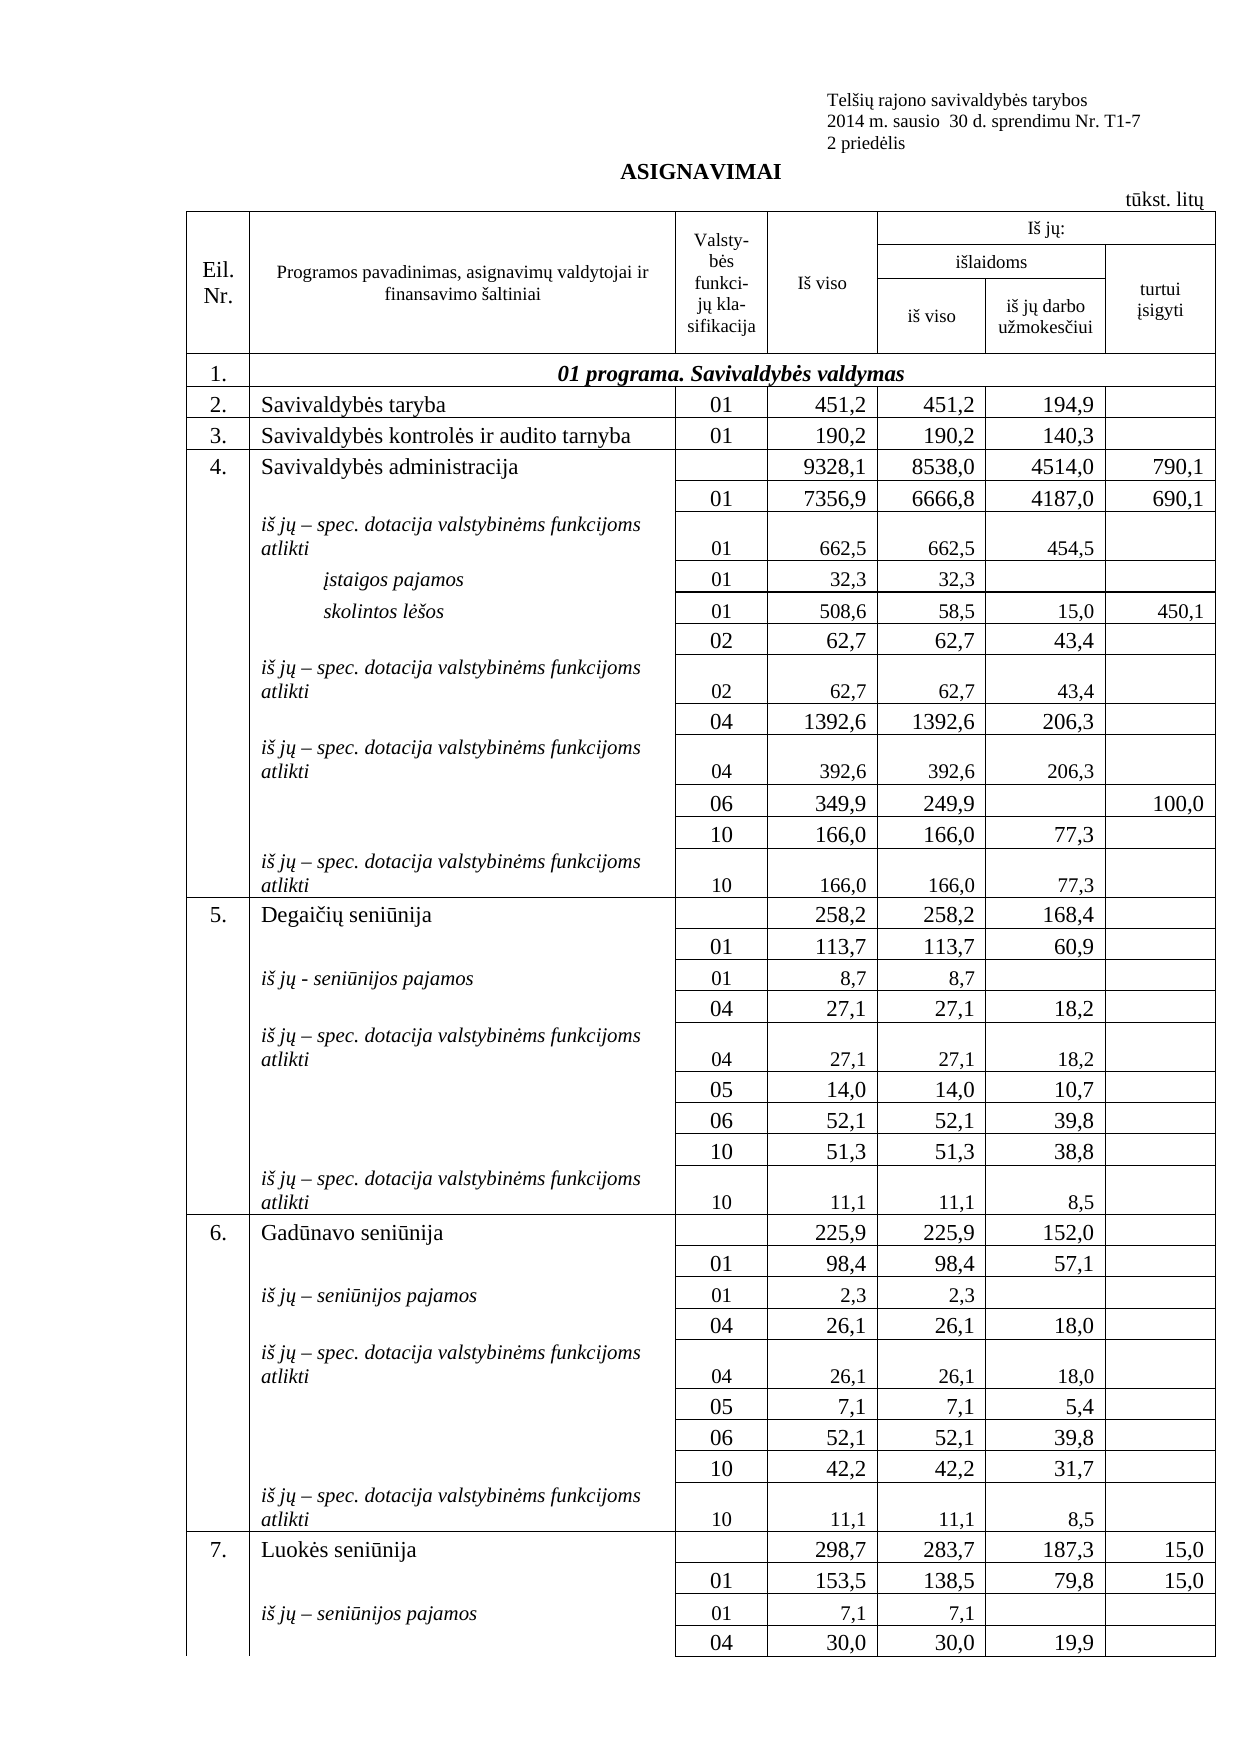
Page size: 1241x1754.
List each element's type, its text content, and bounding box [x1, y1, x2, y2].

table_cell 450,1 [1106, 593, 1215, 623]
table_cell [250, 784, 675, 816]
table_cell iš jų – spec. dotacija valstybinėms funkcijoms atlikti [250, 848, 675, 897]
table_cell [187, 816, 249, 847]
table_cell 62,7 [768, 655, 877, 703]
table_cell 4187,0 [986, 481, 1105, 511]
table_cell [1106, 1309, 1215, 1339]
table_cell [1106, 1594, 1215, 1624]
table_cell [986, 561, 1105, 591]
table_cell [250, 1245, 675, 1276]
table_cell 39,8 [986, 1103, 1105, 1133]
table_cell [187, 1419, 249, 1450]
table_cell 30,0 [768, 1626, 877, 1656]
table_cell iš jų – spec. dotacija valstybinėms funkcijoms atlikti [250, 734, 675, 783]
table_cell 4. [187, 450, 249, 480]
table_cell 18,0 [986, 1340, 1105, 1388]
table_cell 7,1 [768, 1594, 877, 1624]
table_cell 52,1 [878, 1420, 985, 1450]
table_cell 690,1 [1106, 481, 1215, 511]
table_cell [187, 784, 249, 816]
table_cell [187, 511, 249, 560]
text 2 priedėlis [827, 132, 1169, 153]
table_cell [187, 959, 249, 990]
table_cell [1106, 512, 1215, 560]
table_cell [676, 450, 767, 480]
table_cell 7,1 [878, 1389, 985, 1419]
table_cell 8,7 [768, 960, 877, 990]
table_cell iš jų – seniūnijos pajamos [250, 1593, 675, 1624]
table_cell [250, 623, 675, 654]
table_cell 113,7 [878, 929, 985, 959]
table_cell Eil. Nr. [187, 212, 249, 353]
table_cell [1106, 735, 1215, 783]
table_cell [250, 1419, 675, 1450]
table_cell [250, 1450, 675, 1482]
table_cell iš jų – spec. dotacija valstybinėms funkcijoms atlikti [250, 511, 675, 560]
table_cell iš jų darbo užmokesčiui [986, 279, 1105, 353]
table_cell 27,1 [878, 991, 985, 1022]
table_cell iš jų – spec. dotacija valstybinėms funkcijoms atlikti [250, 1482, 675, 1531]
table_cell 194,9 [986, 387, 1105, 417]
table_cell [1106, 1626, 1215, 1656]
table_cell [187, 1308, 249, 1339]
table_cell 10 [676, 1166, 767, 1214]
table_cell 392,6 [768, 735, 877, 783]
table_cell 01 [676, 512, 767, 560]
table_cell 349,9 [768, 785, 877, 816]
table_cell 451,2 [878, 387, 985, 417]
table_cell 10 [676, 849, 767, 897]
table_cell [187, 1593, 249, 1624]
table_cell [187, 928, 249, 959]
table_cell Gadūnavo seniūnija [250, 1215, 675, 1245]
table_cell [1106, 929, 1215, 959]
table_cell 166,0 [768, 849, 877, 897]
table_cell [250, 928, 675, 959]
table_cell 31,7 [986, 1451, 1105, 1482]
table_cell [1106, 960, 1215, 990]
table_cell 2,3 [768, 1277, 877, 1307]
table_cell 190,2 [878, 418, 985, 448]
table_cell 6. [187, 1215, 249, 1245]
table_cell 225,9 [878, 1215, 985, 1245]
table_cell 18,2 [986, 991, 1105, 1022]
text Telšių rajono savivaldybės tarybos [827, 89, 1169, 110]
table_cell 06 [676, 1103, 767, 1133]
table_cell [187, 623, 249, 654]
table_cell 32,3 [878, 561, 985, 591]
table_cell iš viso [878, 279, 985, 353]
table_cell 8538,0 [878, 450, 985, 480]
table_cell 01 [676, 1563, 767, 1593]
table_cell 166,0 [878, 817, 985, 847]
table_cell 7356,9 [768, 481, 877, 511]
text 2014 m. sausio 30 d. sprendimu Nr. T1-7 [827, 110, 1169, 132]
table_cell 01 [676, 1246, 767, 1276]
table_cell 19,9 [986, 1626, 1105, 1656]
table_cell 98,4 [878, 1246, 985, 1276]
table_cell [187, 1388, 249, 1419]
table_cell 05 [676, 1389, 767, 1419]
table_cell 15,0 [986, 593, 1105, 623]
table_cell 662,5 [768, 512, 877, 560]
table_cell 14,0 [878, 1072, 985, 1102]
table_cell [1106, 817, 1215, 847]
table_cell iš jų - seniūnijos pajamos [250, 959, 675, 990]
table_cell [187, 848, 249, 897]
table_cell 43,4 [986, 655, 1105, 703]
table_cell [1106, 1215, 1215, 1245]
table_cell 1392,6 [768, 704, 877, 734]
table_cell 06 [676, 1420, 767, 1450]
table_cell [676, 1532, 767, 1562]
table_cell iš jų – seniūnijos pajamos [250, 1276, 675, 1307]
table_cell 7,1 [878, 1594, 985, 1624]
table_cell [250, 816, 675, 847]
table_cell 52,1 [878, 1103, 985, 1133]
table_cell [1106, 655, 1215, 703]
table_cell 26,1 [768, 1309, 877, 1339]
table_cell 27,1 [878, 1023, 985, 1071]
table_cell 7,1 [768, 1389, 877, 1419]
table_cell 166,0 [878, 849, 985, 897]
table_cell 225,9 [768, 1215, 877, 1245]
table_cell 283,7 [878, 1532, 985, 1562]
table_cell Programos pavadinimas, asignavimų valdytojai ir finansavimo šaltiniai [250, 212, 675, 353]
table_cell 04 [676, 1340, 767, 1388]
table_cell [1106, 418, 1215, 448]
table_cell 451,2 [768, 387, 877, 417]
table_cell 11,1 [878, 1483, 985, 1531]
table_cell [1106, 704, 1215, 734]
table_cell [986, 1594, 1105, 1624]
table_cell 26,1 [768, 1340, 877, 1388]
table_cell [986, 1277, 1105, 1307]
table_cell 79,8 [986, 1563, 1105, 1593]
table_cell 11,1 [768, 1166, 877, 1214]
table_cell Iš jų: [878, 212, 1215, 244]
table_cell 3. [187, 418, 249, 448]
table_cell 153,5 [768, 1563, 877, 1593]
table_cell 166,0 [768, 817, 877, 847]
table_cell 8,5 [986, 1483, 1105, 1531]
table_cell 02 [676, 655, 767, 703]
table_cell 298,7 [768, 1532, 877, 1562]
table_cell 18,0 [986, 1309, 1105, 1339]
table_cell Degaičių seniūnija [250, 898, 675, 928]
table_cell [250, 990, 675, 1022]
table_cell 1392,6 [878, 704, 985, 734]
table_cell [187, 703, 249, 734]
table_cell [187, 560, 249, 591]
table_cell [1106, 1420, 1215, 1450]
table_cell 10,7 [986, 1072, 1105, 1102]
table_cell 01 [676, 593, 767, 623]
table_cell 15,0 [1106, 1532, 1215, 1562]
table_cell 5. [187, 898, 249, 928]
table_cell 26,1 [878, 1340, 985, 1388]
table_cell iš jų – spec. dotacija valstybinėms funkcijoms atlikti [250, 1165, 675, 1214]
table_cell [1106, 1134, 1215, 1164]
table_cell [187, 1339, 249, 1388]
table_cell 62,7 [768, 624, 877, 654]
table_cell [1106, 1023, 1215, 1071]
table_cell 51,3 [768, 1134, 877, 1164]
table_cell 77,3 [986, 849, 1105, 897]
table_cell [878, 185, 986, 211]
table_cell [187, 1022, 249, 1071]
table_cell 98,4 [768, 1246, 877, 1276]
table_cell [187, 1482, 249, 1531]
table_cell 6666,8 [878, 481, 985, 511]
table_cell 662,5 [878, 512, 985, 560]
table_cell [250, 1388, 675, 1419]
table_cell 01 [676, 481, 767, 511]
table_cell 58,5 [878, 593, 985, 623]
table_cell [250, 1562, 675, 1593]
table_cell 10 [676, 817, 767, 847]
table_cell [187, 990, 249, 1022]
table_cell 5,4 [986, 1389, 1105, 1419]
table_cell [187, 1102, 249, 1133]
table_cell 11,1 [768, 1483, 877, 1531]
table_cell Luokės seniūnija [250, 1532, 675, 1562]
table_cell 04 [676, 1626, 767, 1656]
table_cell 206,3 [986, 735, 1105, 783]
table_cell 27,1 [768, 991, 877, 1022]
table_cell [767, 185, 877, 211]
table_cell [187, 591, 249, 623]
table_cell 392,6 [878, 735, 985, 783]
table_cell 4514,0 [986, 450, 1105, 480]
table_cell [187, 654, 249, 703]
table_cell [1106, 849, 1215, 897]
table_cell 57,1 [986, 1246, 1105, 1276]
table_cell 32,3 [768, 561, 877, 591]
table_cell 02 [676, 624, 767, 654]
table_cell [250, 703, 675, 734]
table_cell [676, 898, 767, 928]
table_cell 04 [676, 704, 767, 734]
table_cell 30,0 [878, 1626, 985, 1656]
table_cell Savivaldybės administracija [250, 450, 675, 480]
table_cell [250, 1308, 675, 1339]
table_cell 27,1 [768, 1023, 877, 1071]
table_cell 42,2 [768, 1451, 877, 1482]
table_cell 2,3 [878, 1277, 985, 1307]
table_cell [187, 1133, 249, 1164]
table_cell 7. [187, 1532, 249, 1562]
table_cell [187, 1276, 249, 1307]
table_cell 51,3 [878, 1134, 985, 1164]
table_cell [676, 185, 767, 211]
table_header ASIGNAVIMAI [187, 153, 1215, 184]
table_cell 04 [676, 735, 767, 783]
table_cell 508,6 [768, 593, 877, 623]
table_cell [1106, 1389, 1215, 1419]
table_cell 790,1 [1106, 450, 1215, 480]
table_cell 42,2 [878, 1451, 985, 1482]
table_cell 258,2 [768, 898, 877, 928]
table_cell 113,7 [768, 929, 877, 959]
table_cell [986, 785, 1105, 816]
table_cell 100,0 [1106, 785, 1215, 816]
table_cell 52,1 [768, 1103, 877, 1133]
table_cell [187, 480, 249, 511]
table_cell 39,8 [986, 1420, 1105, 1450]
table_cell 06 [676, 785, 767, 816]
table_cell 190,2 [768, 418, 877, 448]
table_cell 138,5 [878, 1563, 985, 1593]
table_cell [1106, 1103, 1215, 1133]
table_cell 15,0 [1106, 1563, 1215, 1593]
table_cell [676, 1215, 767, 1245]
table_cell 14,0 [768, 1072, 877, 1102]
table_cell 38,8 [986, 1134, 1105, 1164]
table_cell 01 [676, 1594, 767, 1624]
table_cell [1106, 1277, 1215, 1307]
table_cell 1. [187, 354, 249, 386]
table_cell iš jų – spec. dotacija valstybinėms funkcijoms atlikti [250, 1022, 675, 1071]
table_cell [1106, 1246, 1215, 1276]
table_cell [1106, 624, 1215, 654]
table_cell [187, 1562, 249, 1593]
table_cell skolintos lėšos [250, 591, 675, 623]
table_cell [187, 1165, 249, 1214]
table_cell 01 [676, 960, 767, 990]
table_cell 62,7 [878, 655, 985, 703]
table_cell [187, 185, 249, 211]
table_cell tūkst. litų [1105, 185, 1215, 211]
table_cell 8,7 [878, 960, 985, 990]
table_cell [250, 1071, 675, 1102]
table_cell 01 [676, 1277, 767, 1307]
table_cell 168,4 [986, 898, 1105, 928]
table_cell 60,9 [986, 929, 1105, 959]
table_cell 04 [676, 1309, 767, 1339]
table_cell 206,3 [986, 704, 1105, 734]
table_cell Savivaldybės kontrolės ir audito tarnyba [250, 418, 675, 448]
table_cell 249,9 [878, 785, 985, 816]
table_cell 8,5 [986, 1166, 1105, 1214]
table_cell [1106, 1451, 1215, 1482]
table_cell 01 [676, 418, 767, 448]
table_cell [1106, 1166, 1215, 1214]
table_cell Valsty- bės funkci- jų kla- sifikacija [676, 212, 767, 353]
table_cell Savivaldybės taryba [250, 387, 675, 417]
table_cell 77,3 [986, 817, 1105, 847]
table_cell [187, 1071, 249, 1102]
table_cell [250, 1133, 675, 1164]
table_cell iš jų – spec. dotacija valstybinėms funkcijoms atlikti [250, 1339, 675, 1388]
table_cell 04 [676, 991, 767, 1022]
table_cell 18,2 [986, 1023, 1105, 1071]
table_cell įstaigos pajamos [250, 560, 675, 591]
table_cell [250, 1102, 675, 1133]
table_cell 04 [676, 1023, 767, 1071]
table_cell turtui įsigyti [1106, 245, 1215, 353]
table_cell [1106, 1072, 1215, 1102]
table_cell 05 [676, 1072, 767, 1102]
table_cell 10 [676, 1134, 767, 1164]
table_cell 187,3 [986, 1532, 1105, 1562]
table_cell 11,1 [878, 1166, 985, 1214]
table_cell [1106, 1483, 1215, 1531]
table_cell išlaidoms [878, 245, 1105, 278]
table_cell 9328,1 [768, 450, 877, 480]
table_cell Iš viso [768, 212, 877, 353]
table_cell 10 [676, 1451, 767, 1482]
table_cell 52,1 [768, 1420, 877, 1450]
table_cell [1106, 387, 1215, 417]
table_cell 2. [187, 387, 249, 417]
table_cell 10 [676, 1483, 767, 1531]
table_cell 01 [676, 561, 767, 591]
table_cell [1106, 991, 1215, 1022]
table_cell [986, 960, 1105, 990]
table_cell 152,0 [986, 1215, 1105, 1245]
table_cell 258,2 [878, 898, 985, 928]
table_cell 26,1 [878, 1309, 985, 1339]
table_cell 01 [676, 387, 767, 417]
table_cell 140,3 [986, 418, 1105, 448]
table_cell 454,5 [986, 512, 1105, 560]
table_cell [187, 734, 249, 783]
table_cell [187, 1450, 249, 1482]
table_cell [187, 1245, 249, 1276]
table_cell [986, 185, 1105, 211]
table_cell [187, 1625, 249, 1656]
table_cell [1106, 898, 1215, 928]
table_cell [1106, 561, 1215, 591]
table_cell 01 [676, 929, 767, 959]
table_cell [250, 480, 675, 511]
table_cell 43,4 [986, 624, 1105, 654]
table_cell [250, 1625, 675, 1656]
table_cell [250, 185, 676, 211]
table_cell 62,7 [878, 624, 985, 654]
table_cell iš jų – spec. dotacija valstybinėms funkcijoms atlikti [250, 654, 675, 703]
table_cell [1106, 1340, 1215, 1388]
table_cell 01 programa. Savivaldybės valdymas [250, 354, 1215, 386]
